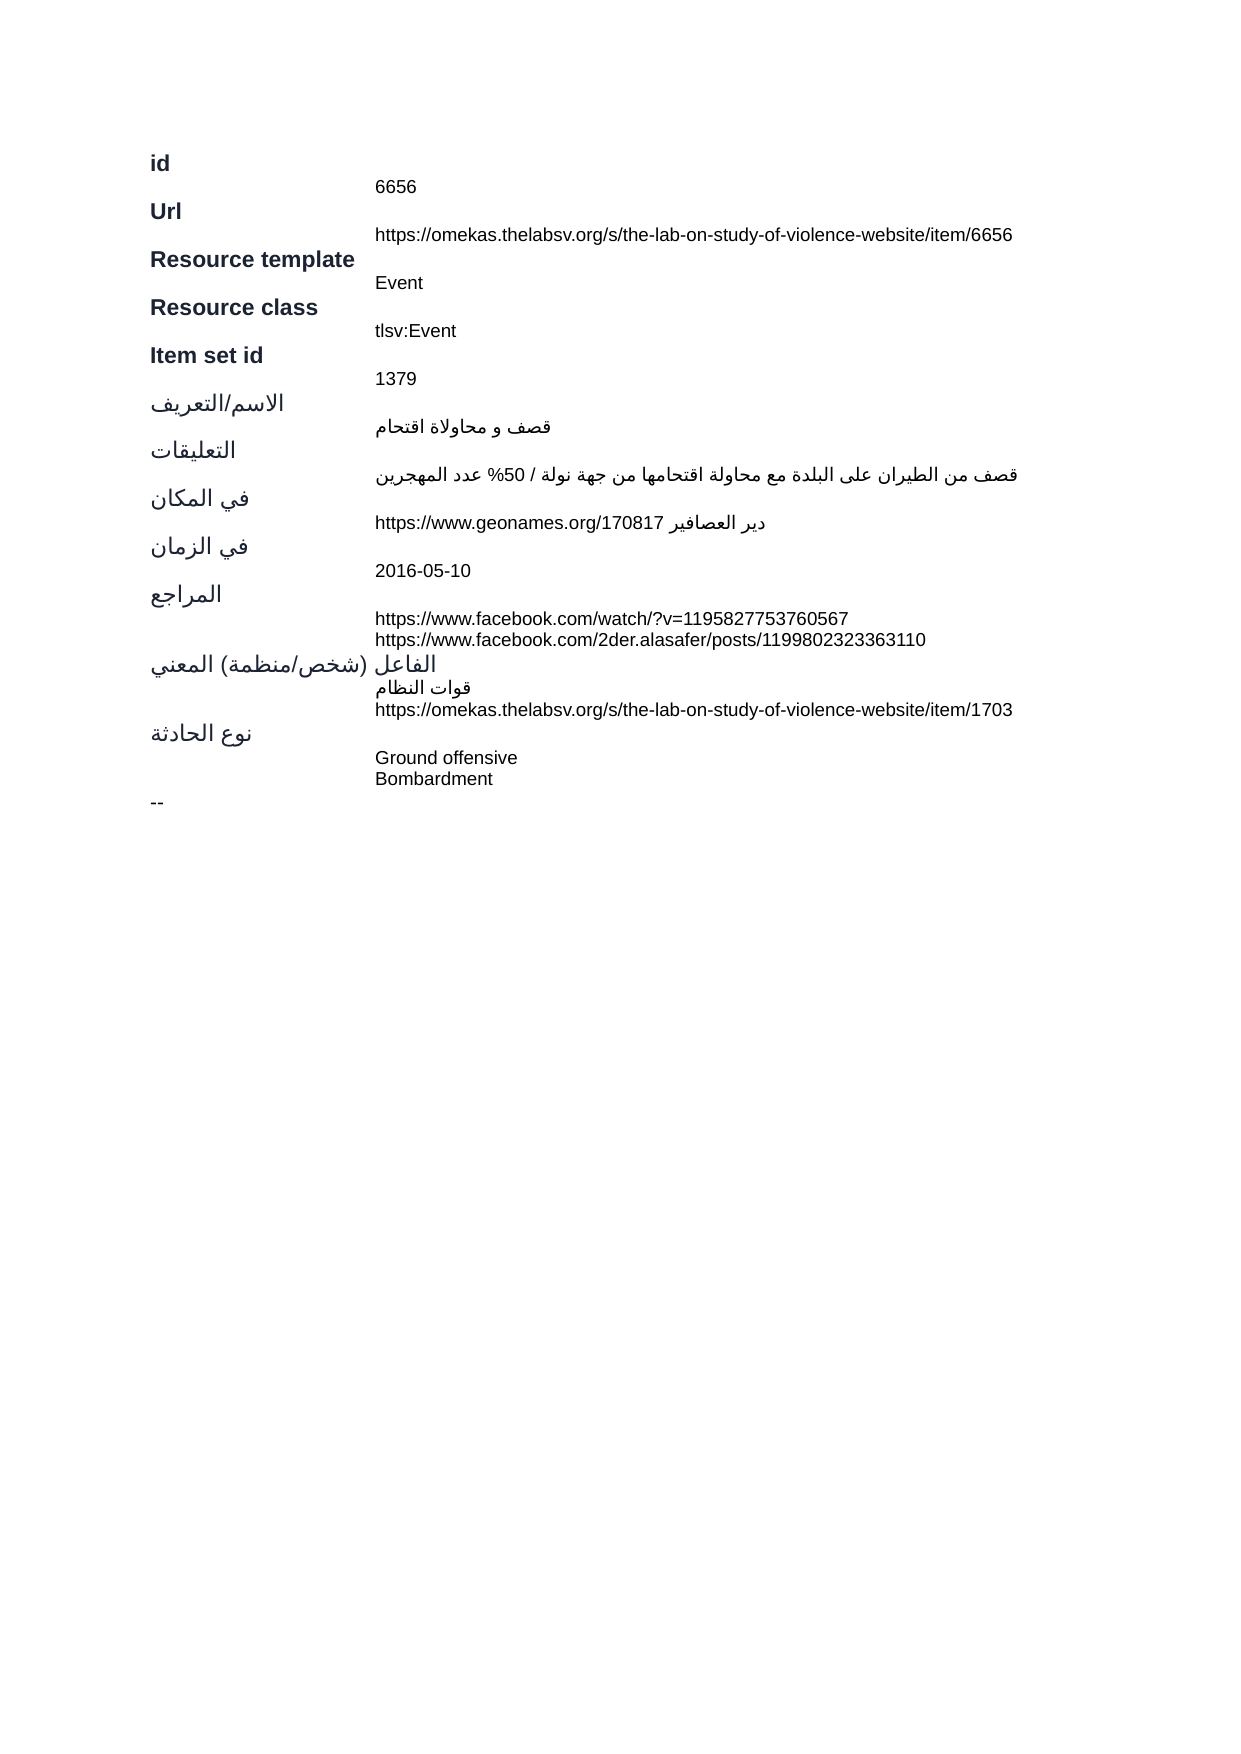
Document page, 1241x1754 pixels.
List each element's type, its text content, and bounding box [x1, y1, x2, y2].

text 2016-05-10 [375, 560, 1090, 581]
text id [150, 150, 1090, 176]
text Event [375, 272, 1090, 294]
text tlsv:Event [375, 320, 1090, 342]
text نوع الحادثة [150, 720, 1090, 747]
text في الزمان [150, 533, 1090, 560]
text https://www.facebook.com/watch/?v=1195827753760567 [375, 608, 1090, 629]
text المراجع [150, 581, 1090, 608]
text التعليقات [150, 437, 1090, 464]
text الفاعل (شخص/منظمة) المعني [150, 651, 1090, 677]
text Resource template [150, 246, 1090, 272]
text -- [150, 790, 1090, 814]
text في المكان [150, 485, 1090, 512]
text 6656 [375, 176, 1090, 198]
text Url [150, 198, 1090, 224]
text قصف و محاولاة اقتحام [375, 416, 1090, 437]
text قوات النظام [375, 677, 1090, 699]
text الاسم/التعريف [150, 389, 1090, 416]
text قصف من الطيران على البلدة مع محاولة اقتحامها من جهة نولة / 50% عدد المهجرين [375, 464, 1090, 485]
text https://www.facebook.com/2der.alasafer/posts/1199802323363110 [375, 629, 1090, 651]
text Resource class [150, 294, 1090, 320]
text https://omekas.thelabsv.org/s/the-lab-on-study-of-violence-website/item/6656 [375, 224, 1090, 246]
text https://omekas.thelabsv.org/s/the-lab-on-study-of-violence-website/item/1703 [375, 699, 1090, 720]
text Bombardment [375, 768, 1090, 790]
text 1379 [375, 368, 1090, 389]
text https://www.geonames.org/170817 دير العصافير [375, 512, 1090, 533]
text Ground offensive [375, 747, 1090, 768]
text Item set id [150, 342, 1090, 368]
